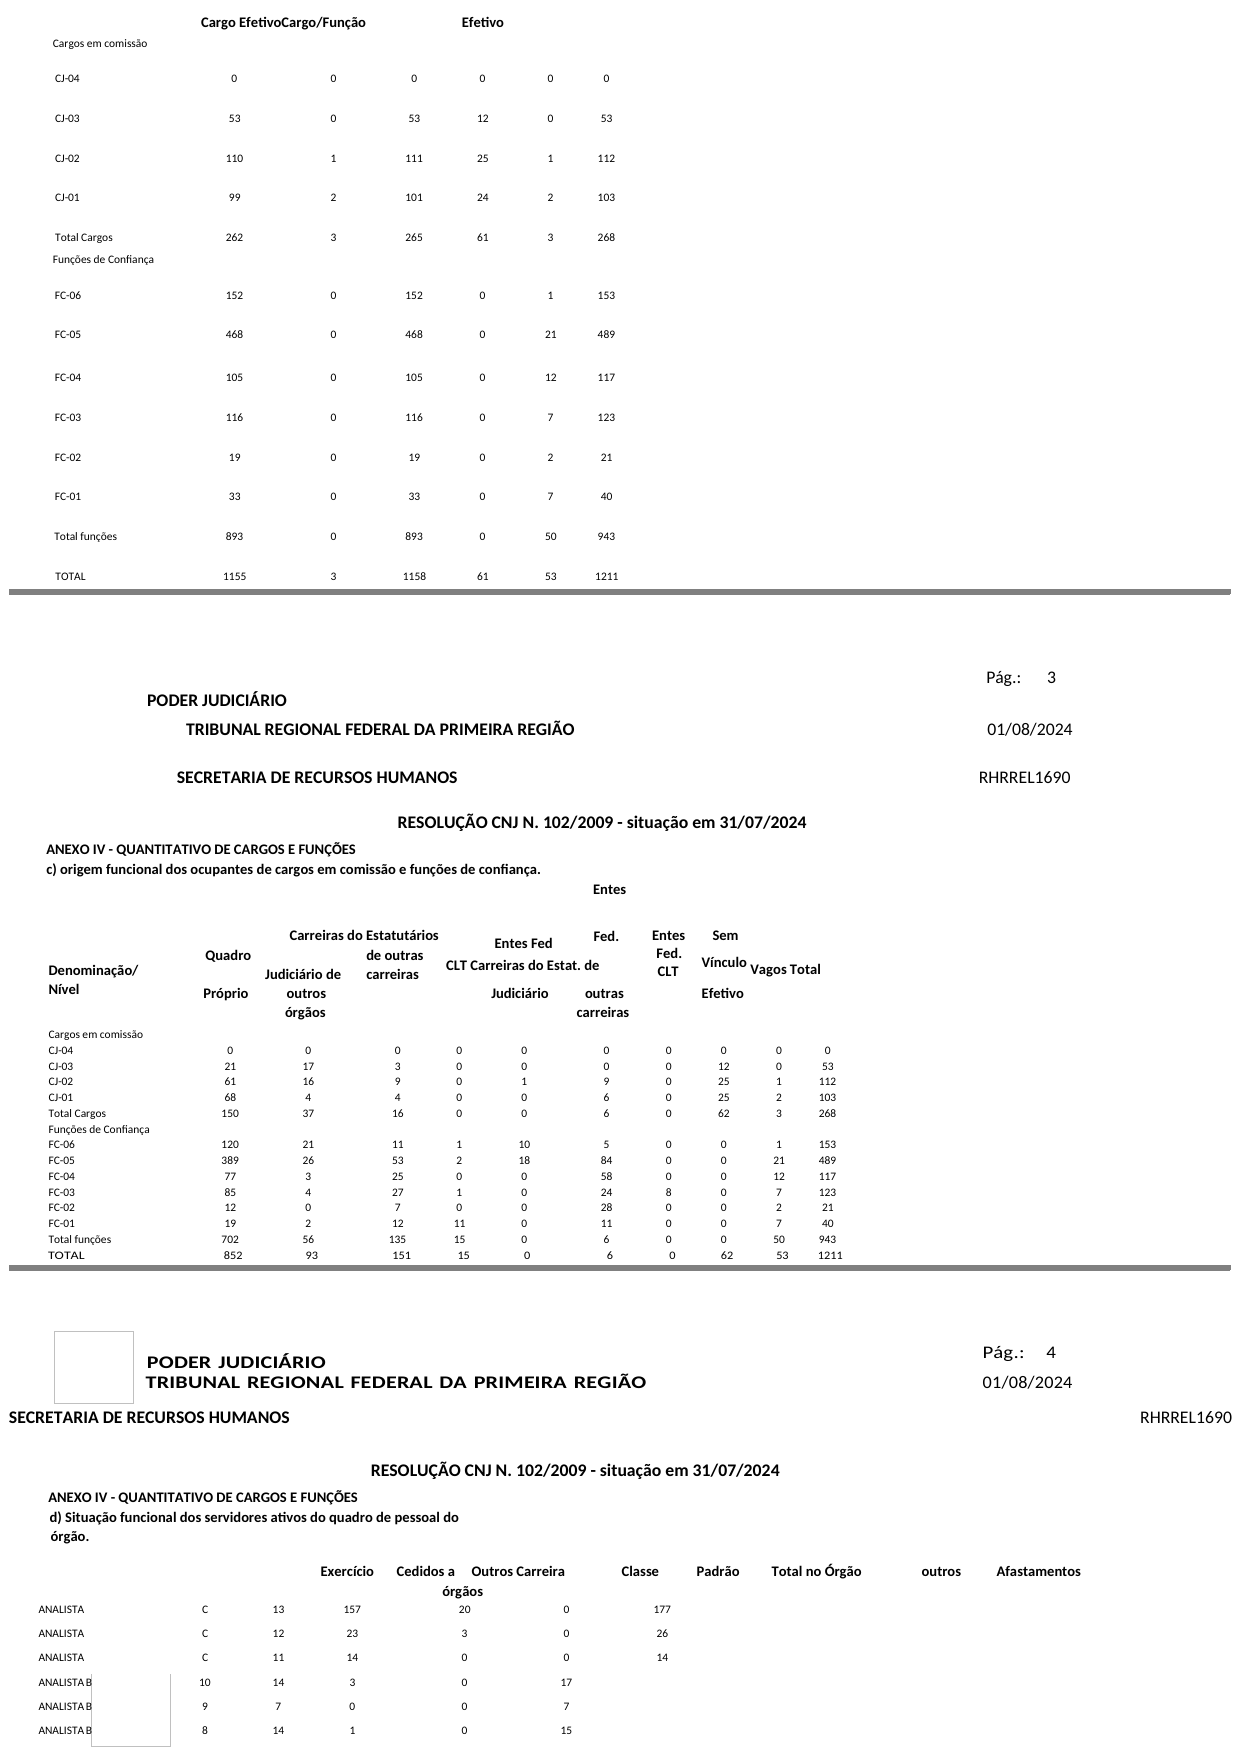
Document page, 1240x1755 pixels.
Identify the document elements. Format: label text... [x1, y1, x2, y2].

table_cell 85 [203, 1185, 285, 1201]
text SECRETARIA DE RECURSOS HUMANOS RHRREL1690 [38, 761, 1107, 789]
table_cell 0 [701, 1138, 773, 1153]
table_cell 117 [816, 1169, 847, 1185]
text Total funções 893 0 893 0 50 943 [38, 518, 1107, 546]
table_cell 0 [491, 1232, 576, 1248]
table_cell Efetivo [701, 985, 773, 1043]
table_cell 0 [701, 1216, 773, 1232]
table_cell 4 [285, 1185, 366, 1201]
table_cell 120 [203, 1138, 285, 1153]
table_cell 153 [816, 1138, 847, 1153]
table_cell Próprio [203, 985, 285, 1043]
table_cell Judiciário [491, 985, 576, 1043]
table_cell 10 [491, 1138, 576, 1153]
table_cell CJ-03 [46, 1059, 203, 1074]
table_cell 489 [816, 1153, 847, 1169]
table_cell 4 [366, 1090, 446, 1106]
table_cell 0 [491, 1106, 576, 1138]
text [92, 1699, 170, 1713]
table_cell FC-03 [46, 1185, 203, 1201]
table_cell 389 [203, 1153, 285, 1169]
table_header RESOLUÇÃO CNJ N. 102/2009 - situação em 31/07/2024 [46, 811, 847, 840]
table_cell 4 [285, 1090, 366, 1106]
table_cell 103 [816, 1090, 847, 1106]
table_cell 0 [446, 1043, 491, 1059]
table_cell 0 [491, 1169, 576, 1185]
table_cell 12 [701, 1059, 773, 1074]
table_cell 702 [203, 1232, 285, 1248]
table_cell 12 [203, 1201, 285, 1216]
table_cell 0 [652, 1201, 701, 1216]
table_cell 62 [701, 1106, 773, 1138]
table_cell 0 [203, 1043, 285, 1059]
table_cell 7 [366, 1201, 446, 1216]
table_cell 0 [491, 1201, 576, 1216]
table_cell 2 [773, 1201, 816, 1216]
table_cell 24 [576, 1185, 652, 1201]
table_cell Quadro Judiciário de [203, 946, 366, 984]
table_cell 1 [491, 1075, 576, 1090]
table_cell 0 [701, 1043, 773, 1059]
table_cell 0 [491, 1043, 576, 1059]
table_cell 1 [446, 1185, 491, 1201]
text 9 7 0 0 7 [171, 1699, 1107, 1713]
table_cell 56 [285, 1232, 366, 1248]
table_cell 1 [773, 1138, 816, 1153]
table_cell 0 [285, 1201, 366, 1216]
text TRIBUNAL REGIONAL FEDERAL DA PRIMEIRA REGIÃO 01/08/2024 [38, 713, 1107, 741]
table_cell 0 [652, 1075, 701, 1090]
table_cell 7 [773, 1185, 816, 1201]
table_cell outros órgãos [285, 985, 366, 1043]
text ANALISTA C 12 23 3 0 26 [38, 1626, 1107, 1640]
table_cell 6 [576, 1090, 652, 1106]
table_cell 18 [491, 1153, 576, 1169]
table_cell 28 [576, 1201, 652, 1216]
text FC-05 468 0 468 0 21 489 [38, 317, 1107, 344]
table_cell 12 [773, 1169, 816, 1185]
table_cell 37 [285, 1106, 366, 1138]
text CJ-03 53 0 53 12 0 53 [38, 100, 1107, 128]
table_cell 0 [652, 1216, 701, 1232]
table_cell 943 [816, 1232, 847, 1248]
table_cell 3 [366, 1059, 446, 1074]
table_cell de outras carreiras [366, 946, 446, 1043]
text d) Situação funcional dos servidores ativos do quadro de pessoal do órgão. [49, 1508, 490, 1545]
table_cell FC-02 [46, 1201, 203, 1216]
table_cell 9 [576, 1075, 652, 1090]
table_cell 0 [701, 1153, 773, 1169]
table_cell 112 [816, 1075, 847, 1090]
table_cell Entes Fed. CLT [652, 926, 701, 1043]
text [92, 1675, 170, 1689]
table_cell 19 [203, 1216, 285, 1232]
table_cell 0 [285, 1043, 366, 1059]
table_cell 1 [446, 1138, 491, 1153]
text Total Cargos 262 3 265 61 3 268 [38, 219, 1107, 247]
table_cell 21 [203, 1059, 285, 1074]
table_cell 0 [652, 1138, 701, 1153]
table_cell 3 [285, 1169, 366, 1185]
text ANALISTA B [38, 1699, 91, 1713]
table_cell FC-05 [46, 1153, 203, 1169]
subtitle ANEXO IV - QUANTITATIVO DE CARGOS E FUNÇÕES [48, 1488, 1107, 1506]
table_cell 0 [652, 1169, 701, 1185]
table_cell FC-04 [46, 1169, 203, 1185]
table_cell 27 [366, 1185, 446, 1201]
table_cell [773, 985, 816, 1043]
table_cell 61 [203, 1075, 285, 1090]
table_cell 0 [366, 1043, 446, 1059]
table_cell 11 [446, 1216, 491, 1232]
table_cell 11 [366, 1138, 446, 1153]
table_cell 0 [446, 1201, 491, 1216]
text FC-01 33 0 33 0 7 40 [38, 478, 1107, 507]
table_cell 268 [816, 1106, 847, 1138]
table_cell 2 [446, 1153, 491, 1169]
table_cell 0 [701, 1169, 773, 1185]
table_cell 0 [701, 1232, 773, 1248]
text CJ-04 0 0 0 0 0 0 [38, 60, 1107, 88]
table_cell 21 [816, 1201, 847, 1216]
table_cell 12 [366, 1216, 446, 1232]
table_cell 0 [446, 1090, 491, 1106]
table_cell 0 [576, 1059, 652, 1074]
table_cell 0 [816, 1043, 847, 1059]
table_cell 2 [773, 1090, 816, 1106]
table_cell 0 [652, 1090, 701, 1106]
table_cell CJ-02 [46, 1075, 203, 1090]
table_cell 0 [701, 1185, 773, 1201]
table_cell 25 [701, 1075, 773, 1090]
table_cell ANEXO IV - QUANTITATIVO DE CARGOS E FUNÇÕES c) origem funcional dos ocupantes de cargos em comissão e funções de confiança. [46, 840, 652, 880]
table_cell 0 [652, 1106, 701, 1138]
table_cell 11 [576, 1216, 652, 1232]
table_cell 25 [701, 1090, 773, 1106]
table_cell 21 [285, 1138, 366, 1153]
text FC-04 105 0 105 0 12 117 [38, 359, 1107, 387]
table_cell 0 [652, 1153, 701, 1169]
text FC-03 116 0 116 0 7 123 [38, 399, 1107, 427]
table_cell 0 [701, 1201, 773, 1216]
table_cell FC-01 [46, 1216, 203, 1232]
table_cell Entes Fed Fed. CLT Carreiras do Estat. de [446, 926, 652, 984]
table_cell 7 [773, 1216, 816, 1232]
text Pág.: 3 PODER JUDICIÁRIO [147, 666, 1107, 711]
table_cell 16 [285, 1075, 366, 1090]
table_cell 0 [446, 1075, 491, 1090]
text Exercício Cedidos a Outros Carreira Classe Padrão Total no Órgão outros Afastamentos [320, 1562, 1107, 1580]
table_cell 58 [576, 1169, 652, 1185]
text FC-06 152 0 152 0 1 153 [38, 277, 1107, 305]
table_cell 77 [203, 1169, 285, 1185]
table_cell 0 [491, 1185, 576, 1201]
table_cell Total Cargos Funções de Confiança [46, 1106, 203, 1138]
table_cell 0 [491, 1216, 576, 1232]
table_cell 135 [366, 1232, 446, 1248]
table_cell [701, 840, 847, 926]
text ANALISTA B [38, 1675, 91, 1689]
table_cell 6 [576, 1232, 652, 1248]
table_cell outras carreiras [576, 985, 652, 1043]
table_cell 2 [285, 1216, 366, 1232]
table_cell 123 [816, 1185, 847, 1201]
text [92, 1723, 170, 1737]
table_cell [446, 985, 491, 1043]
table_cell 68 [203, 1090, 285, 1106]
text 8 14 1 0 15 [171, 1723, 1107, 1737]
table_cell 0 [773, 1043, 816, 1059]
table_cell CJ-01 [46, 1090, 203, 1106]
subtitle órgãos [442, 1582, 1107, 1600]
table_cell 53 [816, 1059, 847, 1074]
text Funções de Confiança [53, 253, 1107, 267]
table_cell 53 [366, 1153, 446, 1169]
table_cell 0 [652, 1232, 701, 1248]
table_cell 0 [491, 1059, 576, 1074]
text ANALISTA C 13 157 20 0 177 [38, 1602, 1107, 1616]
table_cell 50 [773, 1232, 816, 1248]
text CJ-02 110 1 111 25 1 112 [38, 140, 1107, 168]
table_cell 9 [366, 1075, 446, 1090]
text Cargos em comissão [53, 36, 1107, 50]
table_cell 25 [366, 1169, 446, 1185]
table_cell 15 [446, 1232, 491, 1248]
table_cell 16 [366, 1106, 446, 1138]
text 10 14 3 0 17 [171, 1675, 1107, 1689]
table_cell CJ-04 [46, 1043, 203, 1059]
table_cell 0 [576, 1043, 652, 1059]
table_cell [203, 880, 446, 926]
text ANALISTA B [38, 1723, 91, 1737]
table_cell 8 [652, 1185, 701, 1201]
table_cell 0 [652, 1059, 701, 1074]
table_cell 0 [446, 1106, 491, 1138]
table_cell 0 [773, 1059, 816, 1074]
table_cell Carreiras do Estatutários [203, 926, 446, 946]
text FC-02 19 0 19 0 2 21 [38, 439, 1107, 467]
table_cell 21 [773, 1153, 816, 1169]
table_cell [652, 840, 701, 926]
table_cell 6 [576, 1106, 652, 1138]
table_cell Sem Vínculo Vagos Total [701, 926, 847, 984]
text TOTAL 1155 3 1158 61 53 1211 [38, 558, 1107, 586]
text CJ-01 99 2 101 24 2 103 [38, 179, 1107, 207]
text RESOLUÇÃO CNJ N. 102/2009 - situação em 31/07/2024 [69, 1459, 1081, 1481]
table_cell 1 [773, 1075, 816, 1090]
table_cell FC-06 [46, 1138, 203, 1153]
table_cell 40 [816, 1216, 847, 1232]
table_cell [46, 880, 203, 926]
text ANALISTA C 11 14 0 0 14 [38, 1651, 1107, 1664]
table_cell 84 [576, 1153, 652, 1169]
table_cell 3 [773, 1106, 816, 1138]
text SECRETARIA DE RECURSOS HUMANOS RHRREL1690 [9, 1248, 1232, 1428]
table_cell 26 [285, 1153, 366, 1169]
table_cell 0 [446, 1169, 491, 1185]
table_cell 150 [203, 1106, 285, 1138]
table_cell [816, 985, 847, 1043]
subtitle Cargo EfetivoCargo/Função Efetivo [38, 5, 1107, 33]
table_cell 0 [446, 1059, 491, 1074]
table_cell 0 [491, 1090, 576, 1106]
table_cell Total funções [46, 1232, 203, 1248]
table_cell Entes [446, 880, 652, 926]
table_cell Denominação/ Nível Cargos em comissão [46, 926, 203, 1043]
table_cell 5 [576, 1138, 652, 1153]
table_cell 0 [652, 1043, 701, 1059]
table_cell 17 [285, 1059, 366, 1074]
